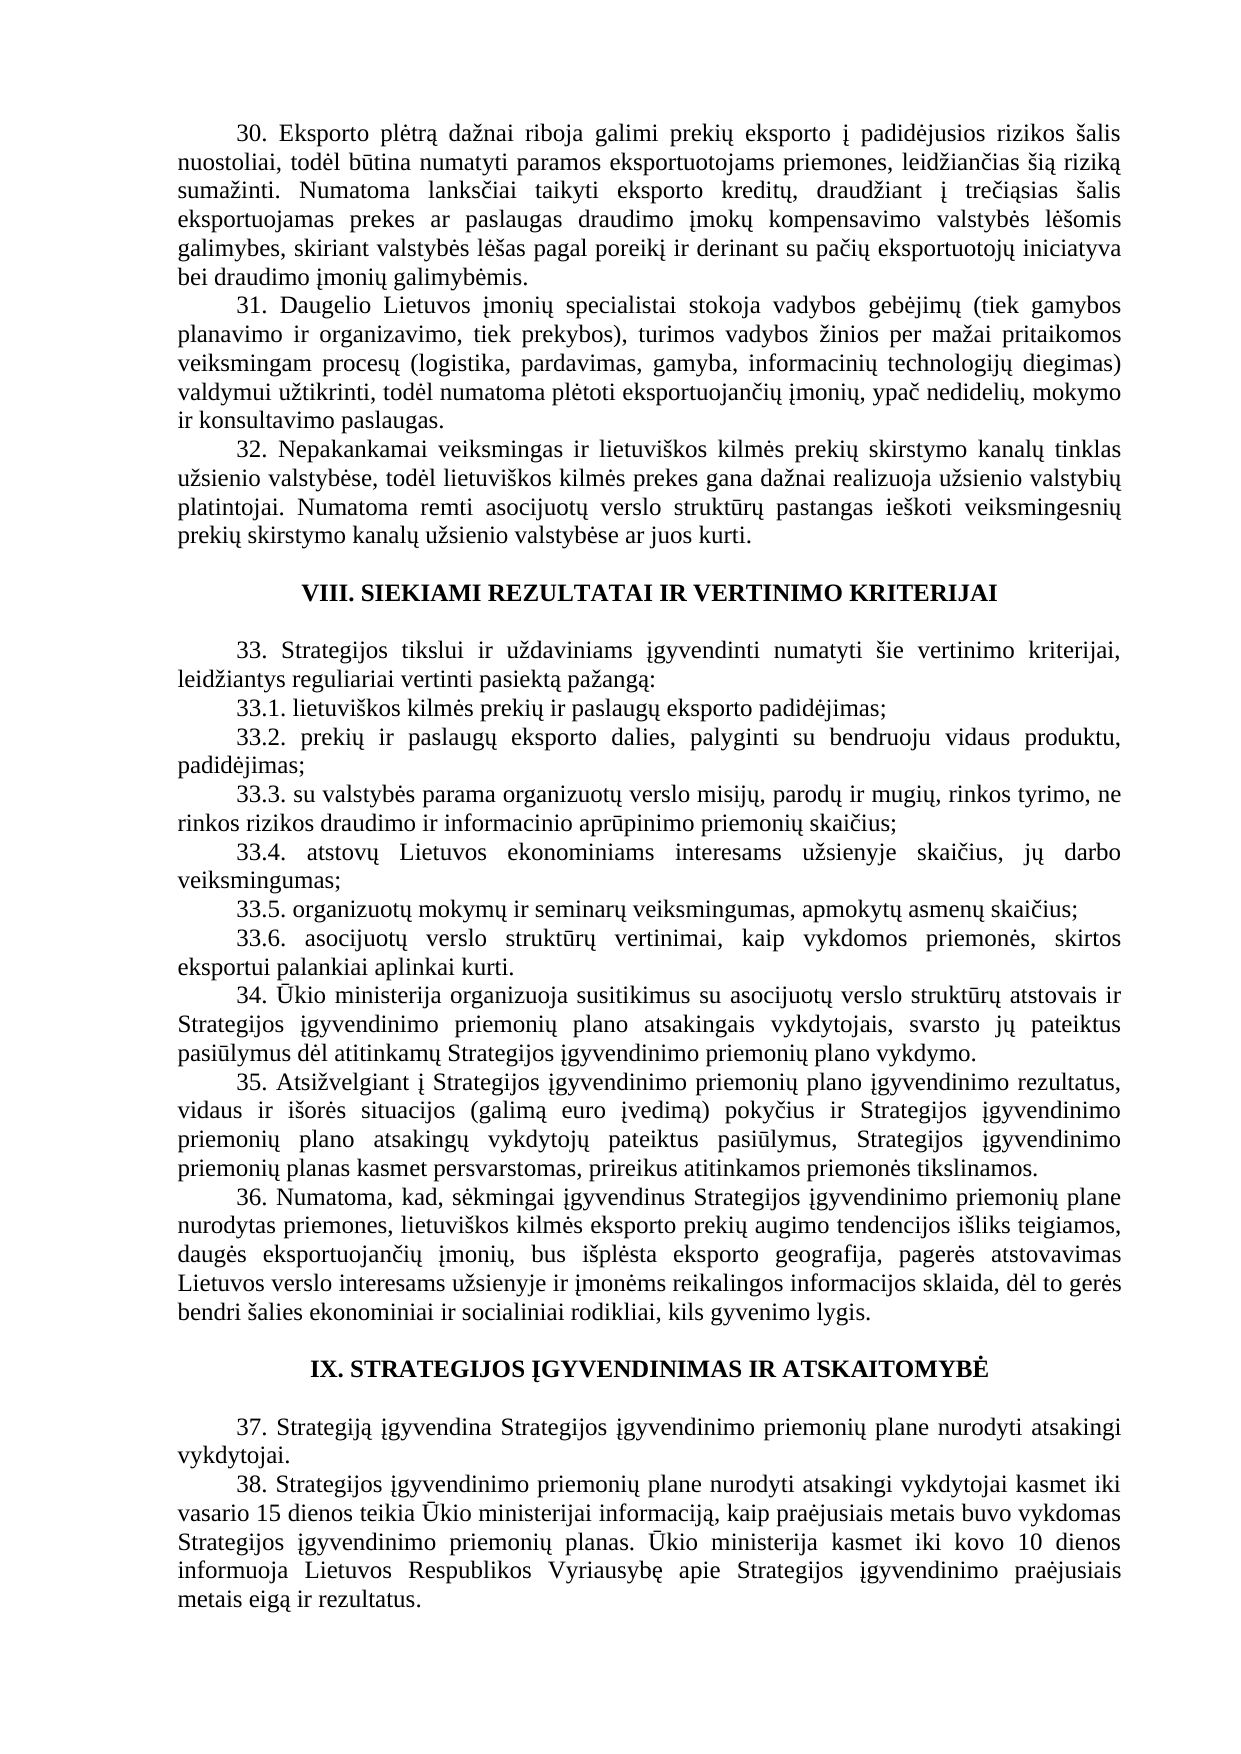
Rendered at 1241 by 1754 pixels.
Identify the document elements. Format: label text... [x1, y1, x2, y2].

text 37. Strategiją įgyvendina Strategijos įgyvendinimo priemonių plane nurodyti atsakingi vykdytojai. [177, 1412, 1122, 1469]
text 33. Strategijos tikslui ir uždaviniams įgyvendinti numatyti šie vertinimo kriterijai, leidžiantys reguliariai vertinti pasiektą pažangą: [177, 636, 1122, 693]
text 33.4. atstovų Lietuvos ekonominiams interesams užsienyje skaičius, jų darbo veiksmingumas; [177, 837, 1122, 894]
text 33.1. lietuviškos kilmės prekių ir paslaugų eksporto padidėjimas; [177, 693, 1122, 722]
text 31. Daugelio Lietuvos įmonių specialistai stokoja vadybos gebėjimų (tiek gamybos planavimo ir organizavimo, tiek prekybos), turimos vadybos žinios per mažai pritaikomos veiksmingam procesų (logistika, pardavimas, gamyba, informacinių technologijų diegimas) valdymui užtikrinti, todėl numatoma plėtoti eksportuojančių įmonių, ypač nedidelių, mokymo ir konsultavimo paslaugas. [177, 291, 1122, 434]
text 33.5. organizuotų mokymų ir seminarų veiksmingumas, apmokytų asmenų skaičius; [177, 894, 1122, 923]
text VIII. SIEKIAMI REZULTATAI IR VERTINIMO KRITERIJAI [177, 578, 1122, 607]
text 36. Numatoma, kad, sėkmingai įgyvendinus Strategijos įgyvendinimo priemonių plane nurodytas priemones, lietuviškos kilmės eksporto prekių augimo tendencijos išliks teigiamos, daugės eksportuojančių įmonių, bus išplėsta eksporto geografija, pagerės atstovavimas Lietuvos verslo interesams užsienyje ir įmonėms reikalingos informacijos sklaida, dėl to gerės bendri šalies ekonominiai ir socialiniai rodikliai, kils gyvenimo lygis. [177, 1182, 1122, 1326]
text 33.2. prekių ir paslaugų eksporto dalies, palyginti su bendruoju vidaus produktu, padidėjimas; [177, 722, 1122, 779]
text 34. Ūkio ministerija organizuoja susitikimus su asocijuotų verslo struktūrų atstovais ir Strategijos įgyvendinimo priemonių plano atsakingais vykdytojais, svarsto jų pateiktus pasiūlymus dėl atitinkamų Strategijos įgyvendinimo priemonių plano vykdymo. [177, 981, 1122, 1067]
text 35. Atsižvelgiant į Strategijos įgyvendinimo priemonių plano įgyvendinimo rezultatus, vidaus ir išorės situacijos (galimą euro įvedimą) pokyčius ir Strategijos įgyvendinimo priemonių plano atsakingų vykdytojų pateiktus pasiūlymus, Strategijos įgyvendinimo priemonių planas kasmet persvarstomas, prireikus atitinkamos priemonės tikslinamos. [177, 1067, 1122, 1182]
text 32. Nepakankamai veiksmingas ir lietuviškos kilmės prekių skirstymo kanalų tinklas užsienio valstybėse, todėl lietuviškos kilmės prekes gana dažnai realizuoja užsienio valstybių platintojai. Numatoma remti asocijuotų verslo struktūrų pastangas ieškoti veiksmingesnių prekių skirstymo kanalų užsienio valstybėse ar juos kurti. [177, 434, 1122, 549]
text IX. STRATEGIJOS ĮGYVENDINIMAS IR ATSKAITOMYBĖ [177, 1354, 1122, 1383]
text 33.6. asocijuotų verslo struktūrų vertinimai, kaip vykdomos priemonės, skirtos eksportui palankiai aplinkai kurti. [177, 923, 1122, 981]
text 30. Eksporto plėtrą dažnai riboja galimi prekių eksporto į padidėjusios rizikos šalis nuostoliai, todėl būtina numatyti paramos eksportuotojams priemones, leidžiančias šią riziką sumažinti. Numatoma lanksčiai taikyti eksporto kreditų, draudžiant į trečiąsias šalis eksportuojamas prekes ar paslaugas draudimo įmokų kompensavimo valstybės lėšomis galimybes, skiriant valstybės lėšas pagal poreikį ir derinant su pačių eksportuotojų iniciatyva bei draudimo įmonių galimybėmis. [177, 118, 1122, 291]
text 33.3. su valstybės parama organizuotų verslo misijų, parodų ir mugių, rinkos tyrimo, ne rinkos rizikos draudimo ir informacinio aprūpinimo priemonių skaičius; [177, 779, 1122, 837]
text 38. Strategijos įgyvendinimo priemonių plane nurodyti atsakingi vykdytojai kasmet iki vasario 15 dienos teikia Ūkio ministerijai informaciją, kaip praėjusiais metais buvo vykdomas Strategijos įgyvendinimo priemonių planas. Ūkio ministerija kasmet iki kovo 10 dienos informuoja Lietuvos Respublikos Vyriausybę apie Strategijos įgyvendinimo praėjusiais metais eigą ir rezultatus. [177, 1469, 1122, 1613]
